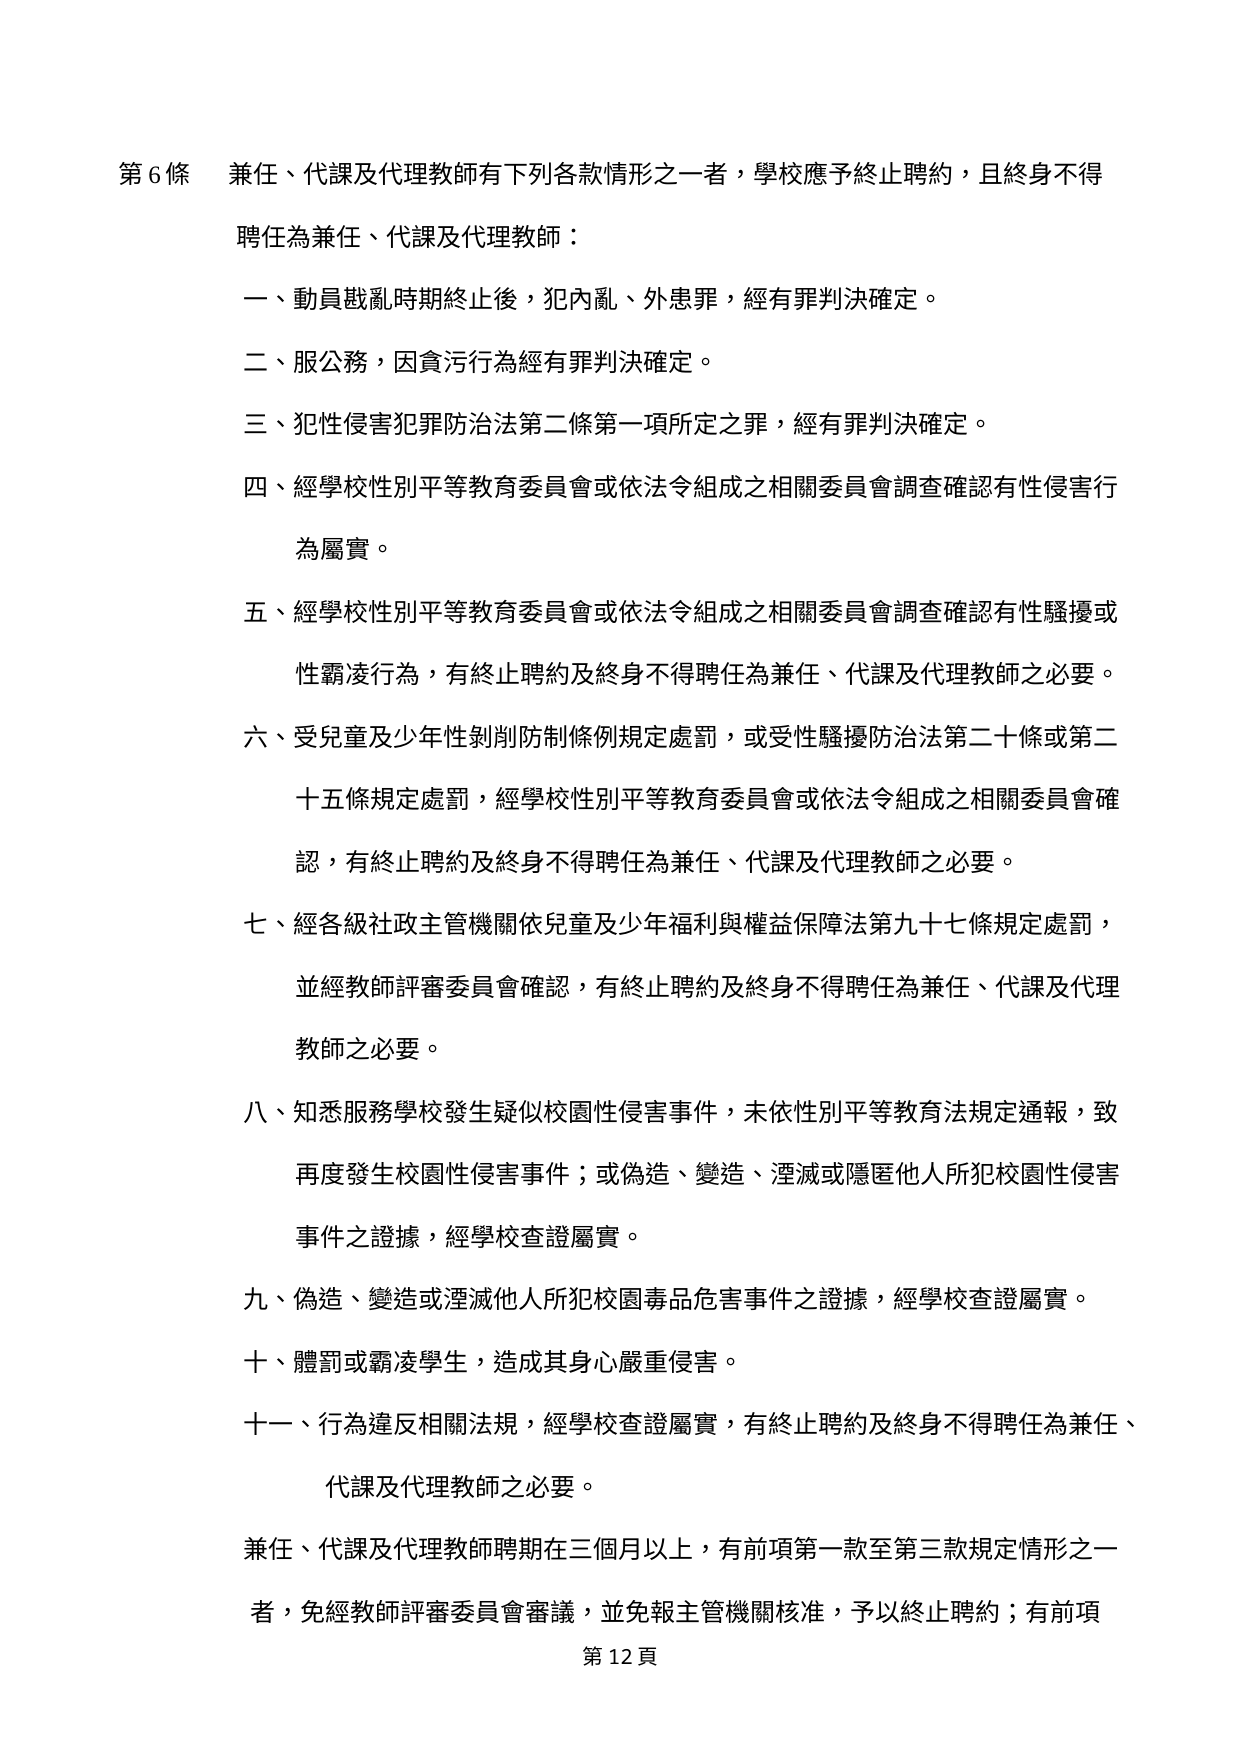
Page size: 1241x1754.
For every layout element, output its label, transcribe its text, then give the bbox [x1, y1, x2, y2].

text 四、經學校性別平等教育委員會或依法令組成之相關委員會調查確認有性侵害行為屬實。 [243, 443, 1122, 568]
text 三、犯性侵害犯罪防治法第二條第一項所定之罪，經有罪判決確定。 [243, 381, 1122, 443]
text 一、動員戡亂時期終止後，犯內亂、外患罪，經有罪判決確定。 [243, 256, 1122, 318]
text 兼任、代課及代理教師聘期在三個月以上，有前項第一款至第三款規定情形之一者，免經教師評審委員會審議，並免報主管機關核准，予以終止聘約；有前項 [243, 1506, 1122, 1631]
text 二、服公務，因貪污行為經有罪判決確定。 [243, 318, 1122, 381]
text 九、偽造、變造或湮滅他人所犯校園毒品危害事件之證據，經學校查證屬實。 [243, 1256, 1122, 1318]
text 十、體罰或霸凌學生，造成其身心嚴重侵害。 [243, 1318, 1122, 1381]
text 十一、行為違反相關法規，經學校查證屬實，有終止聘約及終身不得聘任為兼任、代課及代理教師之必要。 [243, 1381, 1122, 1506]
text 五、經學校性別平等教育委員會或依法令組成之相關委員會調查確認有性騷擾或性霸凌行為，有終止聘約及終身不得聘任為兼任、代課及代理教師之必要。 [243, 568, 1122, 693]
text 六、受兒童及少年性剝削防制條例規定處罰，或受性騷擾防治法第二十條或第二十五條規定處罰，經學校性別平等教育委員會或依法令組成之相關委員會確認，有終止聘約及終身不得聘任為兼任、代課及代理教師之必要。 [243, 693, 1122, 881]
text 第6條 兼任、代課及代理教師有下列各款情形之一者，學校應予終止聘約，且終身不得聘任為兼任、代課及代理教師： [118, 131, 1122, 256]
text 八、知悉服務學校發生疑似校園性侵害事件，未依性別平等教育法規定通報，致再度發生校園性侵害事件；或偽造、變造、湮滅或隱匿他人所犯校園性侵害事件之證據，經學校查證屬實。 [243, 1068, 1122, 1256]
text 七、經各級社政主管機關依兒童及少年福利與權益保障法第九十七條規定處罰，並經教師評審委員會確認，有終止聘約及終身不得聘任為兼任、代課及代理教師之必要。 [243, 881, 1122, 1068]
